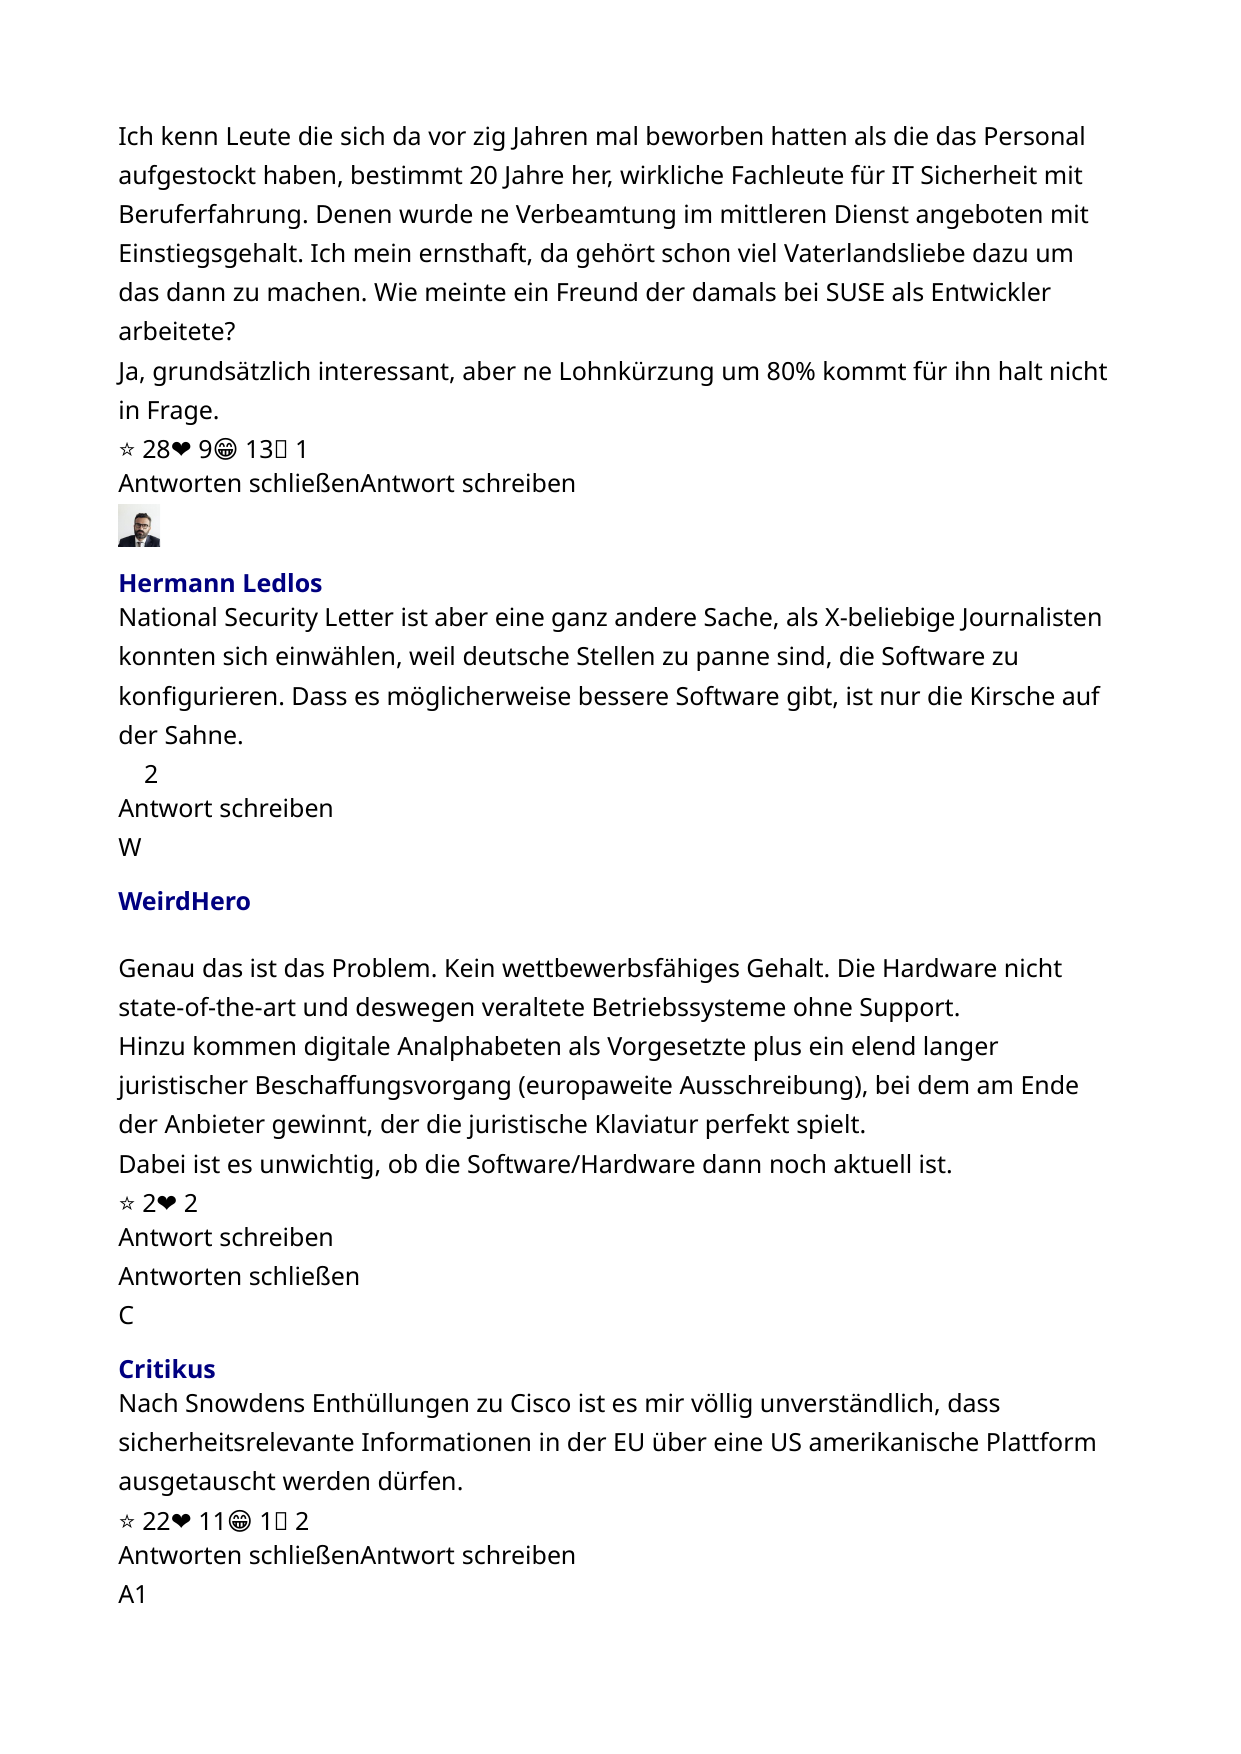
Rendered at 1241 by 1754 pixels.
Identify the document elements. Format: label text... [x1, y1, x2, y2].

text Antworten schließenAntwort schreiben [118, 1537, 1122, 1571]
text Antworten schließenAntwort schreiben [118, 466, 1122, 499]
text Hinzu kommen digitale Analphabeten als Vorgesetzte plus ein elend langer juristischer Beschaffungsvorgang (europaweite Ausschreibung), bei dem am Ende der Anbieter gewinnt, der die juristische Klaviatur perfekt spielt. [118, 1029, 1122, 1141]
text 🤨 2 [118, 756, 1122, 791]
subtitle Hermann Ledlos [118, 566, 1122, 600]
subtitle WeirdHero [118, 883, 1122, 917]
text Genau das ist das Problem. Kein wettbewerbsfähiges Gehalt. Die Hardware nicht state-of-the-art und deswegen veraltete Betriebssysteme ohne Support. [118, 951, 1122, 1024]
text Antworten schließen [118, 1259, 1122, 1293]
subtitle Critikus [118, 1352, 1122, 1386]
text ⭐️ 22❤️ 11😁 1🤨 2 [118, 1503, 1122, 1537]
text Antwort schreiben [118, 1219, 1122, 1254]
text Ja, grundsätzlich interessant, aber ne Lohnkürzung um 80% kommt für ihn halt nicht in Frage. [118, 353, 1122, 426]
text ⭐️ 28❤️ 9😁 13🤨 1 [118, 431, 1122, 466]
text Antwort schreiben [118, 791, 1122, 824]
text National Security Letter ist aber eine ganz andere Sache, als X-beliebige Journalisten konnten sich einwählen, weil deutsche Stellen zu panne sind, die Software zu konfigurieren. Dass es möglicherweise bessere Software gibt, ist nur die Kirsche auf der Sahne. [118, 600, 1122, 751]
picture [118, 504, 161, 547]
text Ich kenn Leute die sich da vor zig Jahren mal beworben hatten als die das Personal aufgestockt haben, bestimmt 20 Jahre her, wirkliche Fachleute für IT Sicherheit mit Beruferfahrung. Denen wurde ne Verbeamtung im mittleren Dienst angeboten mit Einstiegsgehalt. Ich mein ernsthaft, da gehört schon viel Vaterlandsliebe dazu um das dann zu machen. Wie meinte ein Freund der damals bei SUSE als Entwickler arbeitete? [118, 118, 1122, 348]
text ⭐️ 2❤️ 2 [118, 1186, 1122, 1219]
text C [118, 1298, 1122, 1332]
text W [118, 830, 1122, 864]
text Dabei ist es unwichtig, ob die Software/Hardware dann noch aktuell ist. [118, 1146, 1122, 1180]
text Nach Snowdens Enthüllungen zu Cisco ist es mir völlig unverständlich, dass sicherheitsrelevante Informationen in der EU über eine US amerikanische Plattform ausgetauscht werden dürfen. [118, 1386, 1122, 1498]
text A1 [118, 1576, 1122, 1611]
